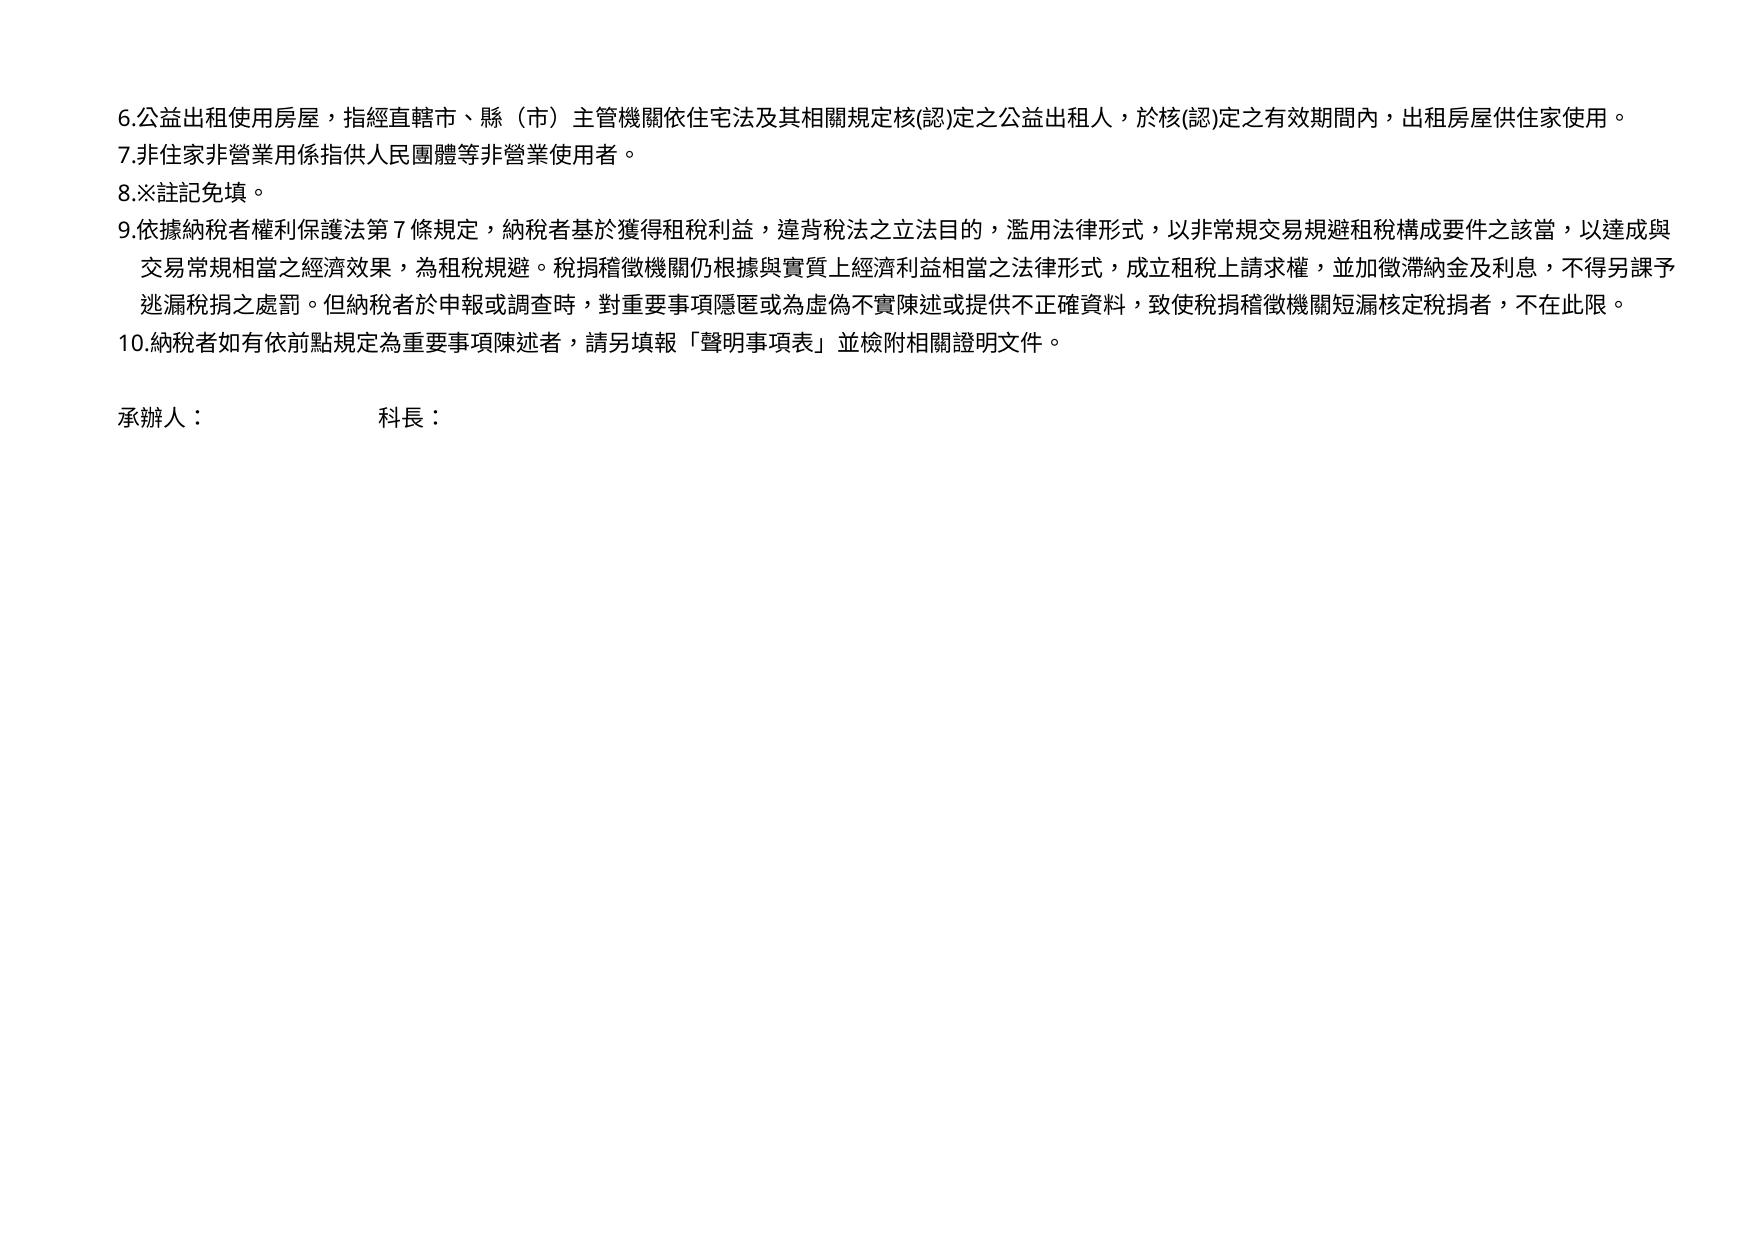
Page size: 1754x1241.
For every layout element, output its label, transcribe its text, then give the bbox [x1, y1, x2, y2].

text 承辦人： 科長： [117, 391, 1678, 428]
text 9.依據納稅者權利保護法第7條規定，納稅者基於獲得租稅利益，違背稅法之立法目的，濫用法律形式，以非常規交易規避租稅構成要件之該當，以達成與交易常規相當之經濟效果，為租稅規避。稅捐稽徵機關仍根據與實質上經濟利益相當之法律形式，成立租稅上請求權，並加徵滯納金及利息，不得另課予逃漏稅捐之處罰。但納稅者於申報或調查時，對重要事項隱匿或為虛偽不實陳述或提供不正確資料，致使稅捐稽徵機關短漏核定稅捐者，不在此限。 [117, 203, 1678, 316]
text 10.納稅者如有依前點規定為重要事項陳述者，請另填報「聲明事項表」並檢附相關證明文件。 [117, 316, 1678, 353]
text 7.非住家非營業用係指供人民團體等非營業使用者。 [117, 128, 1678, 166]
text 8.※註記免填。 [117, 166, 1678, 203]
text 6.公益出租使用房屋，指經直轄市、縣（市）主管機關依住宅法及其相關規定核(認)定之公益出租人，於核(認)定之有效期間內，出租房屋供住家使用。 [117, 91, 1678, 128]
